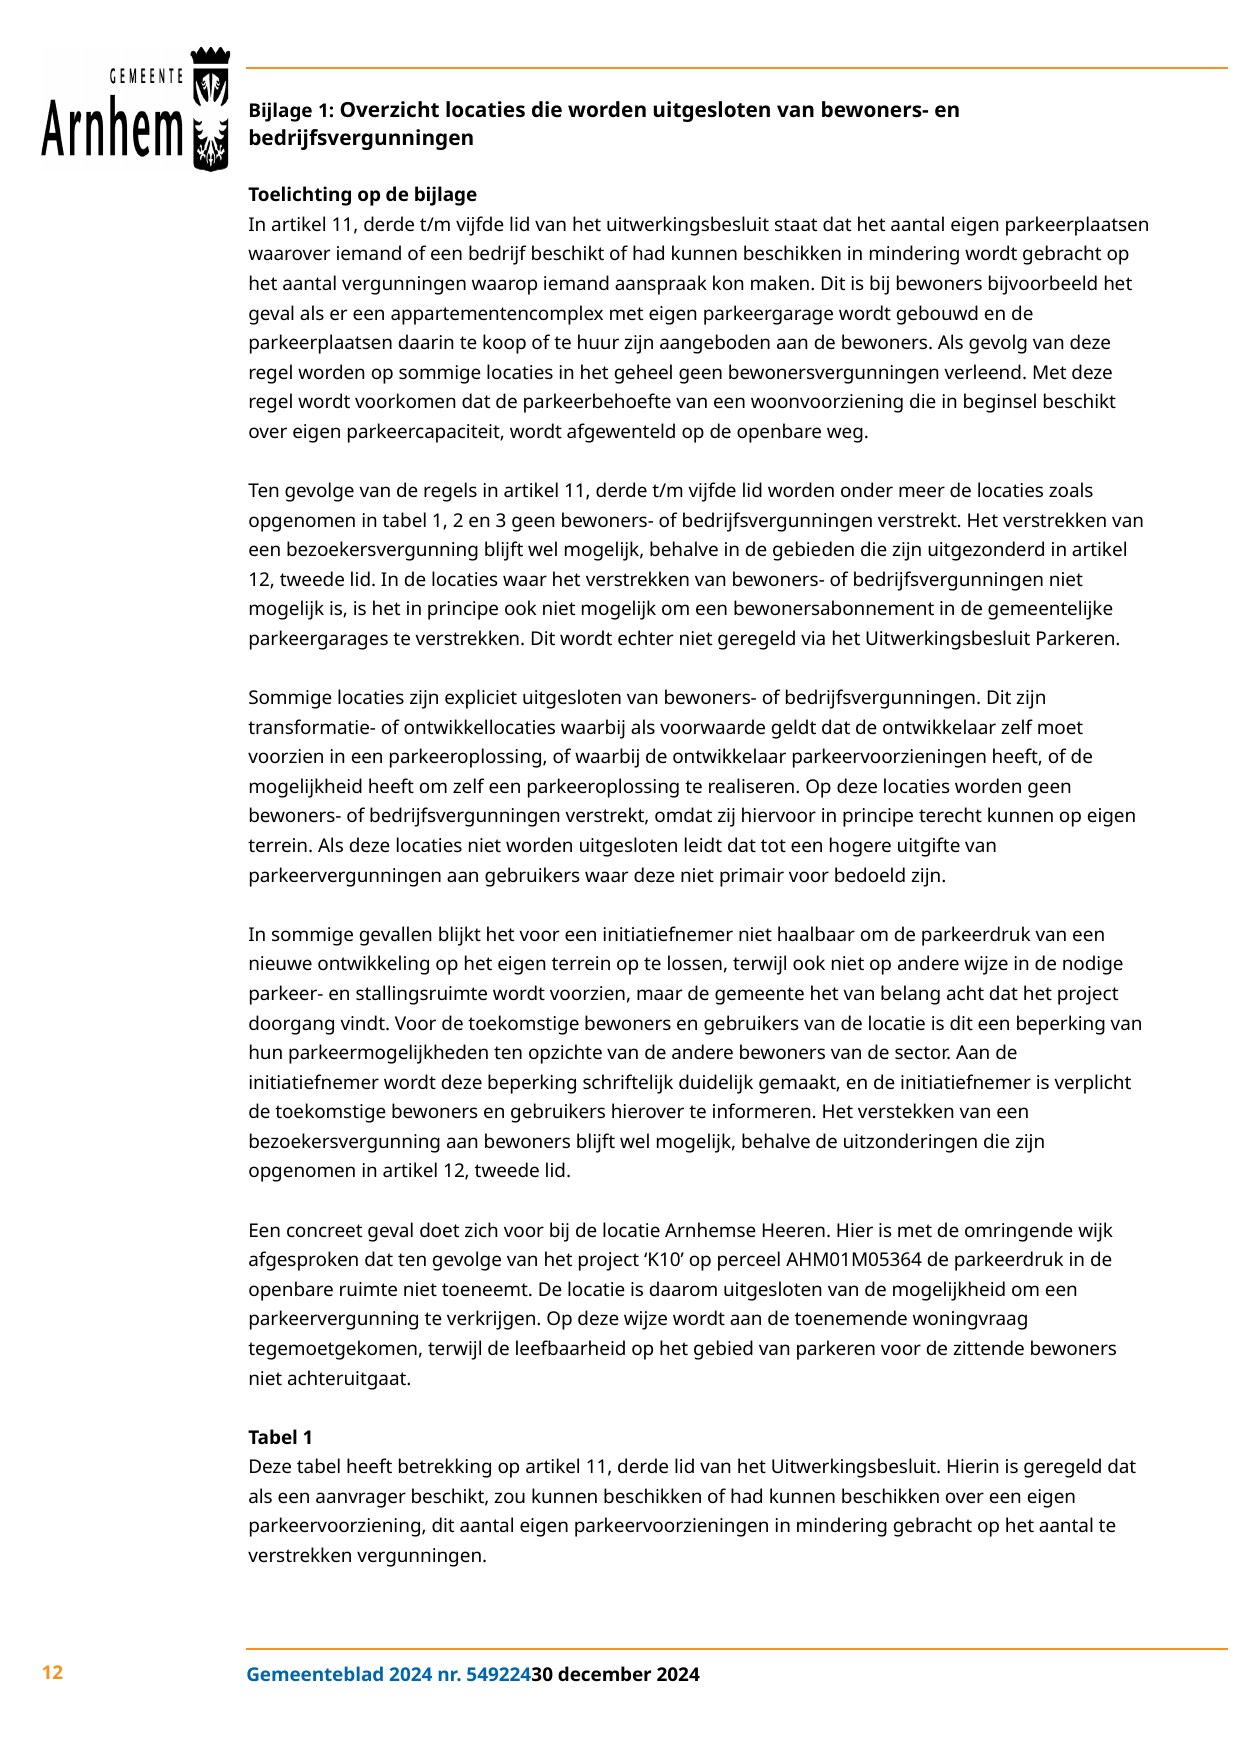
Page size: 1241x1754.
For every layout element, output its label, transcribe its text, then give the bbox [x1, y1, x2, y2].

text Toelichting op de bijlage [248, 181, 1152, 207]
text Bijlage 1: Overzicht locaties die worden uitgesloten van bewoners- en bedrijfsvergunningen [248, 95, 1152, 152]
text Ten gevolge van de regels in artikel 11, derde t/m vijfde lid worden onder meer de locaties zoals opgenomen in tabel 1, 2 en 3 geen bewoners- of bedrijfsvergunningen verstrekt. Het verstrekken van een bezoekersvergunning blijft wel mogelijk, behalve in de gebieden die zijn uitgezonderd in artikel 12, tweede lid. In de locaties waar het verstrekken van bewoners- of bedrijfsvergunningen niet mogelijk is, is het in principe ook niet mogelijk om een bewonersabonnement in de gemeentelijke parkeergarages te verstrekken. Dit wordt echter niet geregeld via het Uitwerkingsbesluit Parkeren. [248, 477, 1152, 651]
text In artikel 11, derde t/m vijfde lid van het uitwerkingsbesluit staat dat het aantal eigen parkeerplaatsen waarover iemand of een bedrijf beschikt of had kunnen beschikken in mindering wordt gebracht op het aantal vergunningen waarop iemand aanspraak kon maken. Dit is bij bewoners bijvoorbeeld het geval als er een appartementencomplex met eigen parkeergarage wordt gebouwd en de parkeerplaatsen daarin te koop of te huur zijn aangeboden aan de bewoners. Als gevolg van deze regel worden op sommige locaties in het geheel geen bewonersvergunningen verleend. Met deze regel wordt voorkomen dat de parkeerbehoefte van een woonvoorziening die in beginsel beschikt over eigen parkeercapaciteit, wordt afgewenteld op de openbare weg. [248, 211, 1152, 444]
text Sommige locaties zijn expliciet uitgesloten van bewoners- of bedrijfsvergunningen. Dit zijn transformatie- of ontwikkellocaties waarbij als voorwaarde geldt dat de ontwikkelaar zelf moet voorzien in een parkeeroplossing, of waarbij de ontwikkelaar parkeervoorzieningen heeft, of de mogelijkheid heeft om zelf een parkeeroplossing te realiseren. Op deze locaties worden geen bewoners- of bedrijfsvergunningen verstrekt, omdat zij hiervoor in principe terecht kunnen op eigen terrein. Als deze locaties niet worden uitgesloten leidt dat tot een hogere uitgifte van parkeervergunningen aan gebruikers waar deze niet primair voor bedoeld zijn. [248, 684, 1152, 887]
text Een concreet geval doet zich voor bij de locatie Arnhemse Heeren. Hier is met de omringende wijk afgesproken dat ten gevolge van het project ‘K10’ op perceel AHM01M05364 de parkeerdruk in de openbare ruimte niet toeneemt. De locatie is daarom uitgesloten van de mogelijkheid om een parkeervergunning te verkrijgen. Op deze wijze wordt aan de toenemende woningvraag tegemoetgekomen, terwijl de leefbaarheid op het gebied van parkeren voor de zittende bewoners niet achteruitgaat. [248, 1217, 1152, 1390]
text Tabel 1 [248, 1424, 1152, 1449]
text Deze tabel heeft betrekking op artikel 11, derde lid van het Uitwerkingsbesluit. Hierin is geregeld dat als een aanvrager beschikt, zou kunnen beschikken of had kunnen beschikken over een eigen parkeervoorziening, dit aantal eigen parkeervoorzieningen in mindering gebracht op het aantal te verstrekken vergunningen. [248, 1453, 1152, 1568]
text In sommige gevallen blijkt het voor een initiatiefnemer niet haalbaar om de parkeerdruk van een nieuwe ontwikkeling op het eigen terrein op te lossen, terwijl ook niet op andere wijze in de nodige parkeer- en stallingsruimte wordt voorzien, maar de gemeente het van belang acht dat het project doorgang vindt. Voor de toekomstige bewoners en gebruikers van de locatie is dit een beperking van hun parkeermogelijkheden ten opzichte van de andere bewoners van de sector. Aan de initiatiefnemer wordt deze beperking schriftelijk duidelijk gemaakt, en de initiatiefnemer is verplicht de toekomstige bewoners en gebruikers hierover te informeren. Het verstekken van een bezoekersvergunning aan bewoners blijft wel mogelijk, behalve de uitzonderingen die zijn opgenomen in artikel 12, tweede lid. [248, 921, 1152, 1183]
picture [41, 47, 231, 172]
